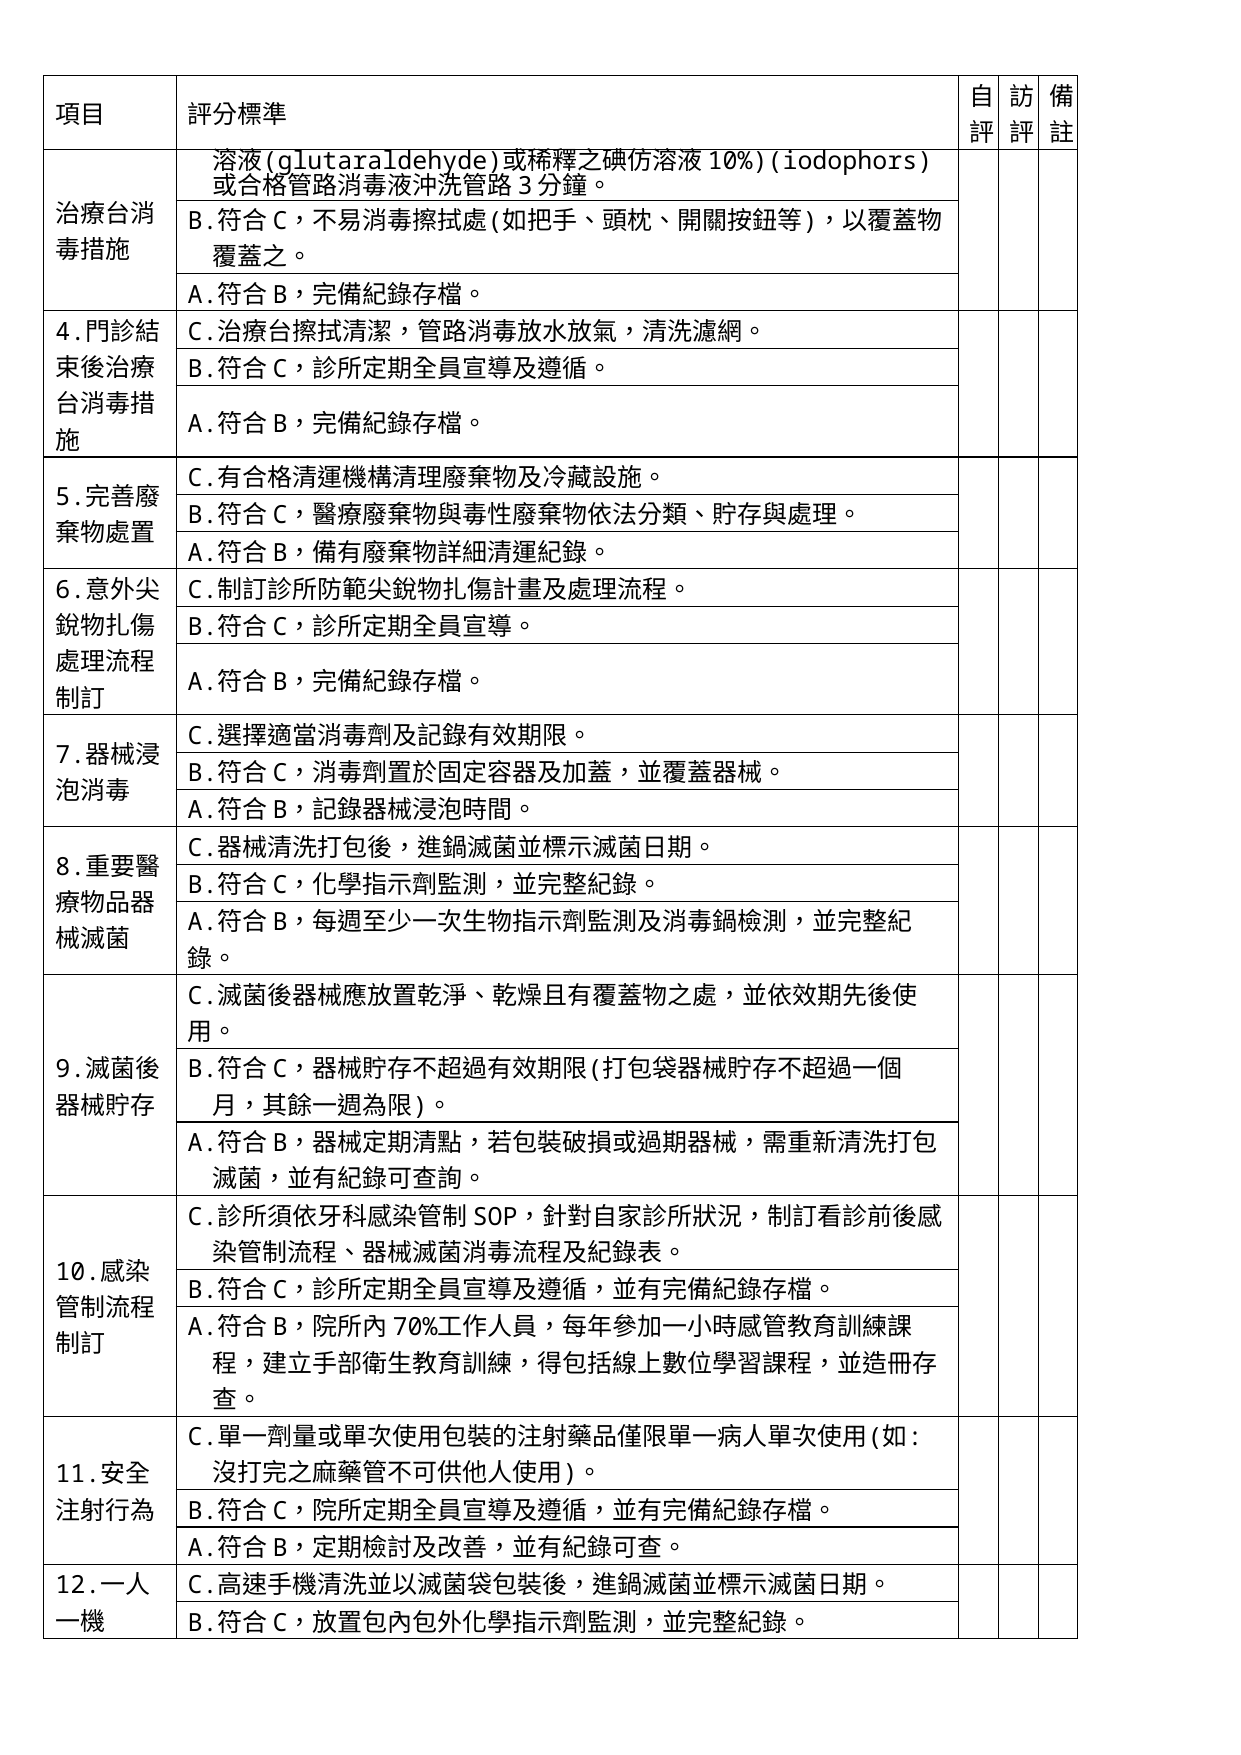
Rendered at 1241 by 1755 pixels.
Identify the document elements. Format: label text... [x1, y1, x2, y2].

table_cell B.符合C，醫療廢棄物與毒性廢棄物依法分類、貯存與處理。 [177, 495, 958, 531]
table_cell [959, 827, 998, 974]
table_cell B.符合C，不易消毒擦拭處(如把手、頭枕、開關按鈕等)，以覆蓋物覆蓋之。 [177, 201, 958, 273]
table_cell [999, 975, 1038, 1195]
table_cell B.符合C，診所定期全員宣導及遵循。 [177, 349, 958, 385]
table_cell [999, 458, 1038, 568]
table_cell C.診所須依牙科感染管制SOP，針對自家診所狀況，制訂看診前後感染管制流程、器械滅菌消毒流程及紀錄表。 [177, 1196, 958, 1268]
table_cell [959, 1196, 998, 1416]
table_cell 8.重要醫療物品器械滅菌 [44, 827, 176, 974]
table_cell C.治療台擦拭清潔，管路消毒放水放氣，清洗濾網。 [177, 311, 958, 348]
table_cell 4.門診結束後治療台消毒措施 [44, 311, 176, 456]
table_header 項目 [44, 76, 176, 148]
table_cell C.器械清洗打包後，進鍋滅菌並標示滅菌日期。 [177, 827, 958, 863]
table_header 訪評 [999, 76, 1038, 148]
table_cell 6.意外尖銳物扎傷處理流程制訂 [44, 569, 176, 714]
table_cell 治療台消毒措施 [44, 150, 176, 310]
table_cell B.符合C，消毒劑置於固定容器及加蓋，並覆蓋器械。 [177, 753, 958, 789]
table_header 備註 [1039, 76, 1077, 148]
table_cell [999, 715, 1038, 826]
table_cell [959, 715, 998, 826]
table_cell A.符合B，記錄器械浸泡時間。 [177, 790, 958, 826]
table_cell [999, 1417, 1038, 1564]
table_cell A.符合B，備有廢棄物詳細清運紀錄。 [177, 532, 958, 568]
table_cell [1039, 1565, 1077, 1638]
table_cell B.符合C，化學指示劑監測，並完整紀錄。 [177, 865, 958, 901]
table_cell B.符合C，器械貯存不超過有效期限(打包袋器械貯存不超過一個月，其餘一週為限)。 [177, 1049, 958, 1121]
table_cell [1039, 975, 1077, 1195]
table_cell [999, 569, 1038, 714]
table_cell [959, 150, 998, 310]
table_cell [999, 827, 1038, 974]
table_cell A.符合B，院所內70%工作人員，每年參加一小時感管教育訓練課程，建立手部衛生教育訓練，得包括線上數位學習課程，並造冊存查。 [177, 1307, 958, 1416]
table_cell [999, 1565, 1038, 1638]
table_cell C.單一劑量或單次使用包裝的注射藥品僅限單一病人單次使用(如:沒打完之麻藥管不可供他人使用)。 [177, 1417, 958, 1489]
table_cell [1039, 311, 1077, 456]
table_cell 5.完善廢棄物處置 [44, 458, 176, 568]
table_cell 9.滅菌後器械貯存 [44, 975, 176, 1195]
table_cell A.符合B，器械定期清點，若包裝破損或過期器械，需重新清洗打包滅菌，並有紀錄可查詢。 [177, 1123, 958, 1195]
table_cell 11.安全注射行為 [44, 1417, 176, 1564]
table_header 評分標準 [177, 76, 958, 148]
table_cell C.有合格清運機構清理廢棄物及冷藏設施。 [177, 458, 958, 494]
table_cell 10.感染管制流程制訂 [44, 1196, 176, 1416]
table_cell C.高速手機清洗並以滅菌袋包裝後，進鍋滅菌並標示滅菌日期。 [177, 1565, 958, 1601]
table_cell B.符合C，院所定期全員宣導及遵循，並有完備紀錄存檔。 [177, 1490, 958, 1526]
table_cell [959, 1417, 998, 1564]
table_cell [959, 569, 998, 714]
table_cell [999, 150, 1038, 310]
table_cell A.符合B，完備紀錄存檔。 [177, 274, 958, 310]
table_cell [999, 311, 1038, 456]
table_cell [1039, 1417, 1077, 1564]
table_cell A.符合B，定期檢討及改善，並有紀錄可查。 [177, 1528, 958, 1564]
table_cell [959, 458, 998, 568]
table_cell [1039, 150, 1077, 310]
table_cell B.符合C，診所定期全員宣導。 [177, 607, 958, 643]
table_cell B.符合C，診所定期全員宣導及遵循，並有完備紀錄存檔。 [177, 1270, 958, 1306]
table_cell [1039, 827, 1077, 974]
table_cell B.符合C，放置包內包外化學指示劑監測，並完整紀錄。 [177, 1602, 958, 1638]
table_cell C.選擇適當消毒劑及記錄有效期限。 [177, 715, 958, 752]
table_cell [1039, 715, 1077, 826]
table_cell A.符合B，完備紀錄存檔。 [177, 644, 958, 714]
table_cell [1039, 458, 1077, 568]
table_cell 12.一人一機 [44, 1565, 176, 1638]
table_cell A.符合B，每週至少一次生物指示劑監測及消毒鍋檢測，並完整紀錄。 [177, 902, 958, 974]
table_cell [959, 1565, 998, 1638]
table_cell [959, 975, 998, 1195]
table_cell [999, 1196, 1038, 1416]
table_cell [959, 311, 998, 456]
table_cell [1039, 1196, 1077, 1416]
table_cell C.制訂診所防範尖銳物扎傷計畫及處理流程。 [177, 569, 958, 606]
table_cell A.符合B，完備紀錄存檔。 [177, 386, 958, 456]
table_header 自評 [959, 76, 998, 148]
table_cell 溶液(glutaraldehyde)或稀釋之碘仿溶液10%)(iodophors)或合格管路消毒液沖洗管路3分鐘。 [177, 150, 958, 199]
table_cell 7.器械浸泡消毒 [44, 715, 176, 826]
table_cell [1039, 569, 1077, 714]
table_cell C.滅菌後器械應放置乾淨、乾燥且有覆蓋物之處，並依效期先後使用。 [177, 975, 958, 1048]
